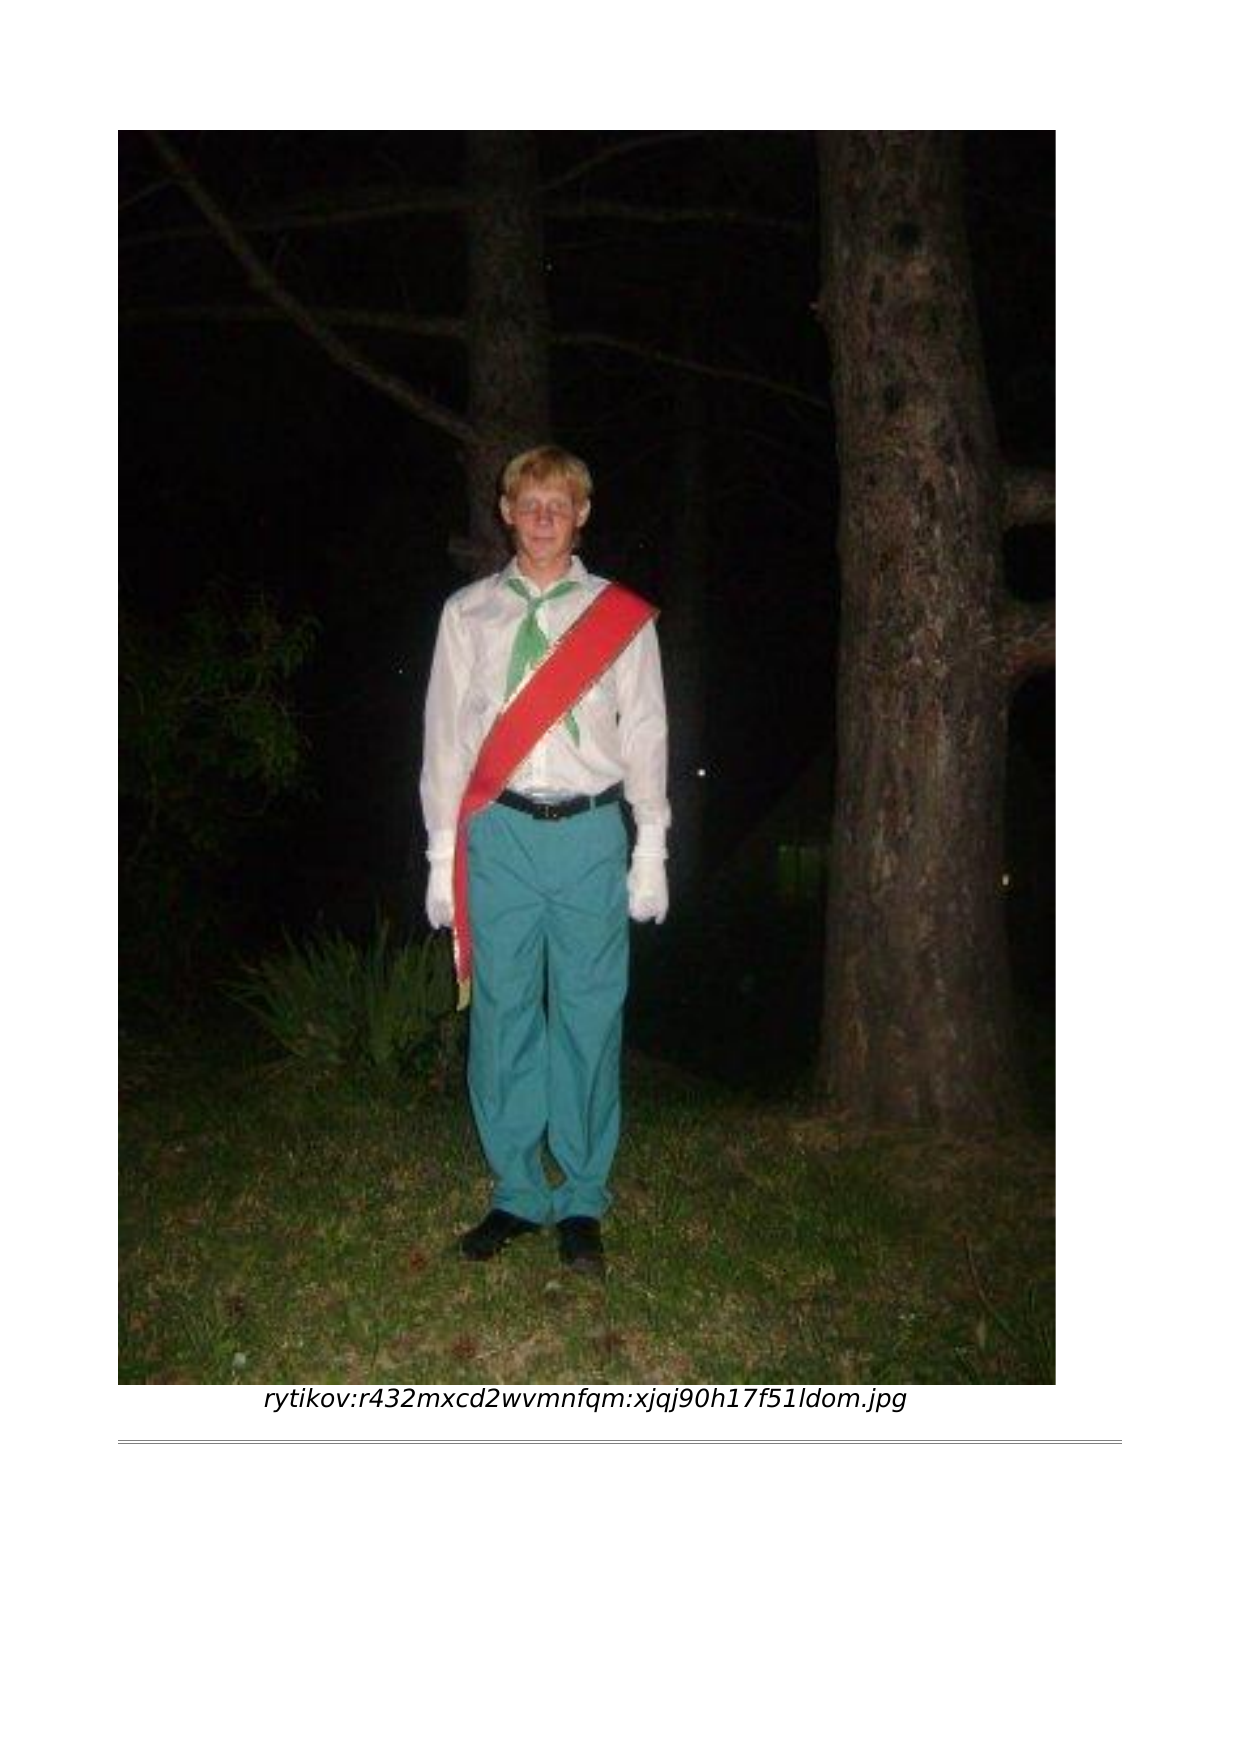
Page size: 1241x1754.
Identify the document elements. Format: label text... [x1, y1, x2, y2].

text rytikov:r432mxcd2wvmnfqm:xjqj90h17f51ldom.jpg [118, 1385, 1056, 1413]
picture [118, 130, 1056, 1385]
